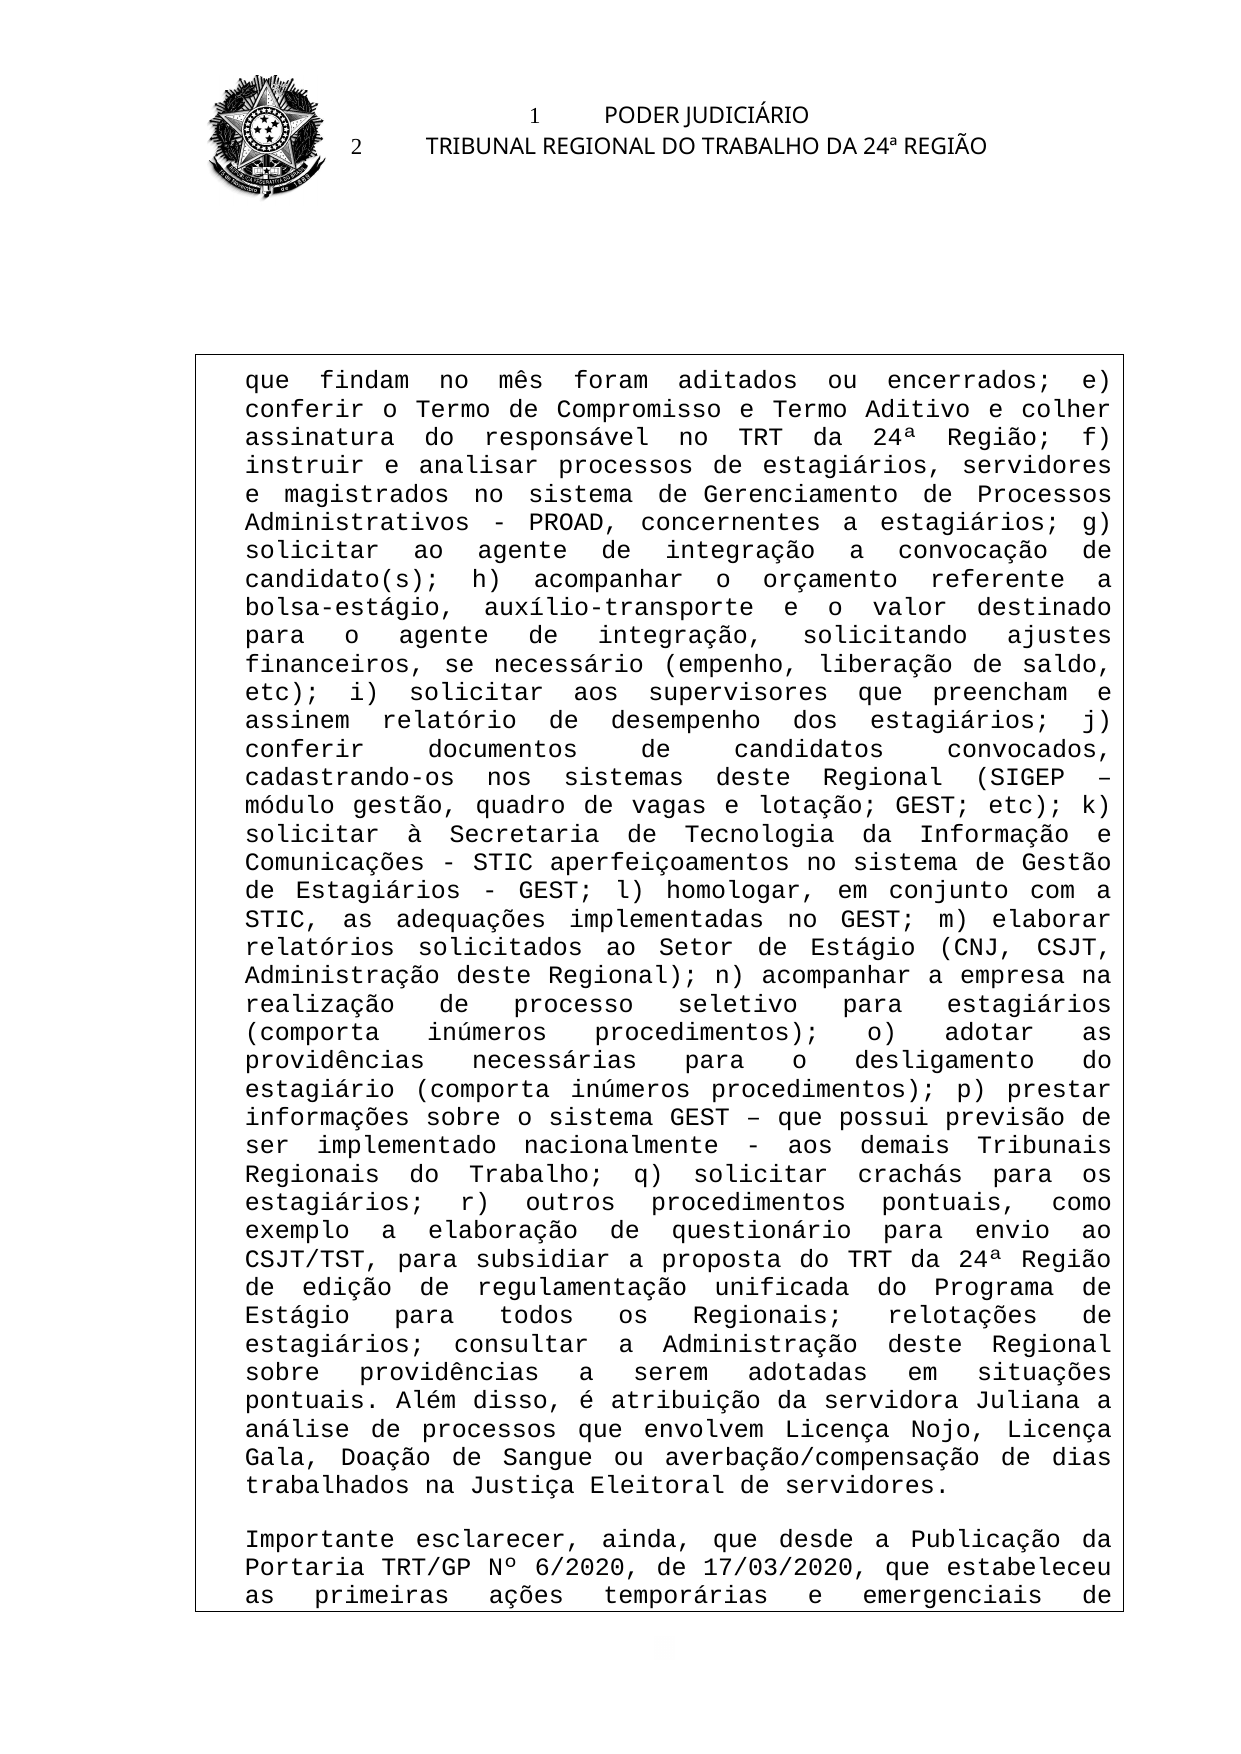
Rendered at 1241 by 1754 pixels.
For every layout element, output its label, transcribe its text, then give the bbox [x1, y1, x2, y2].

table_cell que findam no mês foram aditados ou encerrados; e) conferir o Termo de Compromisso e Termo Aditivo e colher assinatura do responsável no TRT da 24ª Região; f) instruir e analisar processos de estagiários, servidores e magistrados no sistema de Gerenciamento de Processos Administrativos - PROAD, concernentes a estagiários; g) solicitar ao agente de integração a convocação de candidato(s); h) acompanhar o orçamento referente a bolsa-estágio, auxílio-transporte e o valor destinado para o agente de integração, solicitando ajustes financeiros, se necessário (empenho, liberação de saldo, etc); i) solicitar aos supervisores que preencham e assinem relatório de desempenho dos estagiários; j) conferir documentos de candidatos convocados, cadastrando-os nos sistemas deste Regional (SIGEP – módulo gestão, quadro de vagas e lotação; GEST; etc); k) solicitar à Secretaria de Tecnologia da Informação e Comunicações - STIC aperfeiçoamentos no sistema de Gestão de Estagiários - GEST; l) homologar, em conjunto com a STIC, as adequações implementadas no GEST; m) elaborar relatórios solicitados ao Setor de Estágio (CNJ, CSJT, Administração deste Regional); n) acompanhar a empresa na realização de processo seletivo para estagiários (comporta inúmeros procedimentos); o) adotar as providências necessárias para o desligamento do estagiário (comporta inúmeros procedimentos); p) prestar informações sobre o sistema GEST – que possui previsão de ser implementado nacionalmente - aos demais Tribunais Regionais do Trabalho; q) solicitar crachás para os estagiários; r) outros procedimentos pontuais, como exemplo a elaboração de questionário para envio ao CSJT/TST, para subsidiar a proposta do TRT da 24ª Região de edição de regulamentação unificada do Programa de Estágio para todos os Regionais; relotações de estagiários; consultar a Administração deste Regional sobre providências a serem adotadas em situações pontuais. Além disso, é atribuição da servidora Juliana a análise de processos que envolvem Licença Nojo, Licença Gala, Doação de Sangue ou averbação/compensação de dias trabalhados na Justiça Eleitoral de servidores. Importante esclarecer, ainda, que desde a Publicação da Portaria TRT/GP Nº 6/2020, de 17/03/2020, que estabeleceu as primeiras ações temporárias e emergenciais de [196, 355, 1123, 1611]
picture [653, 1636, 675, 1660]
picture [206, 75, 330, 206]
